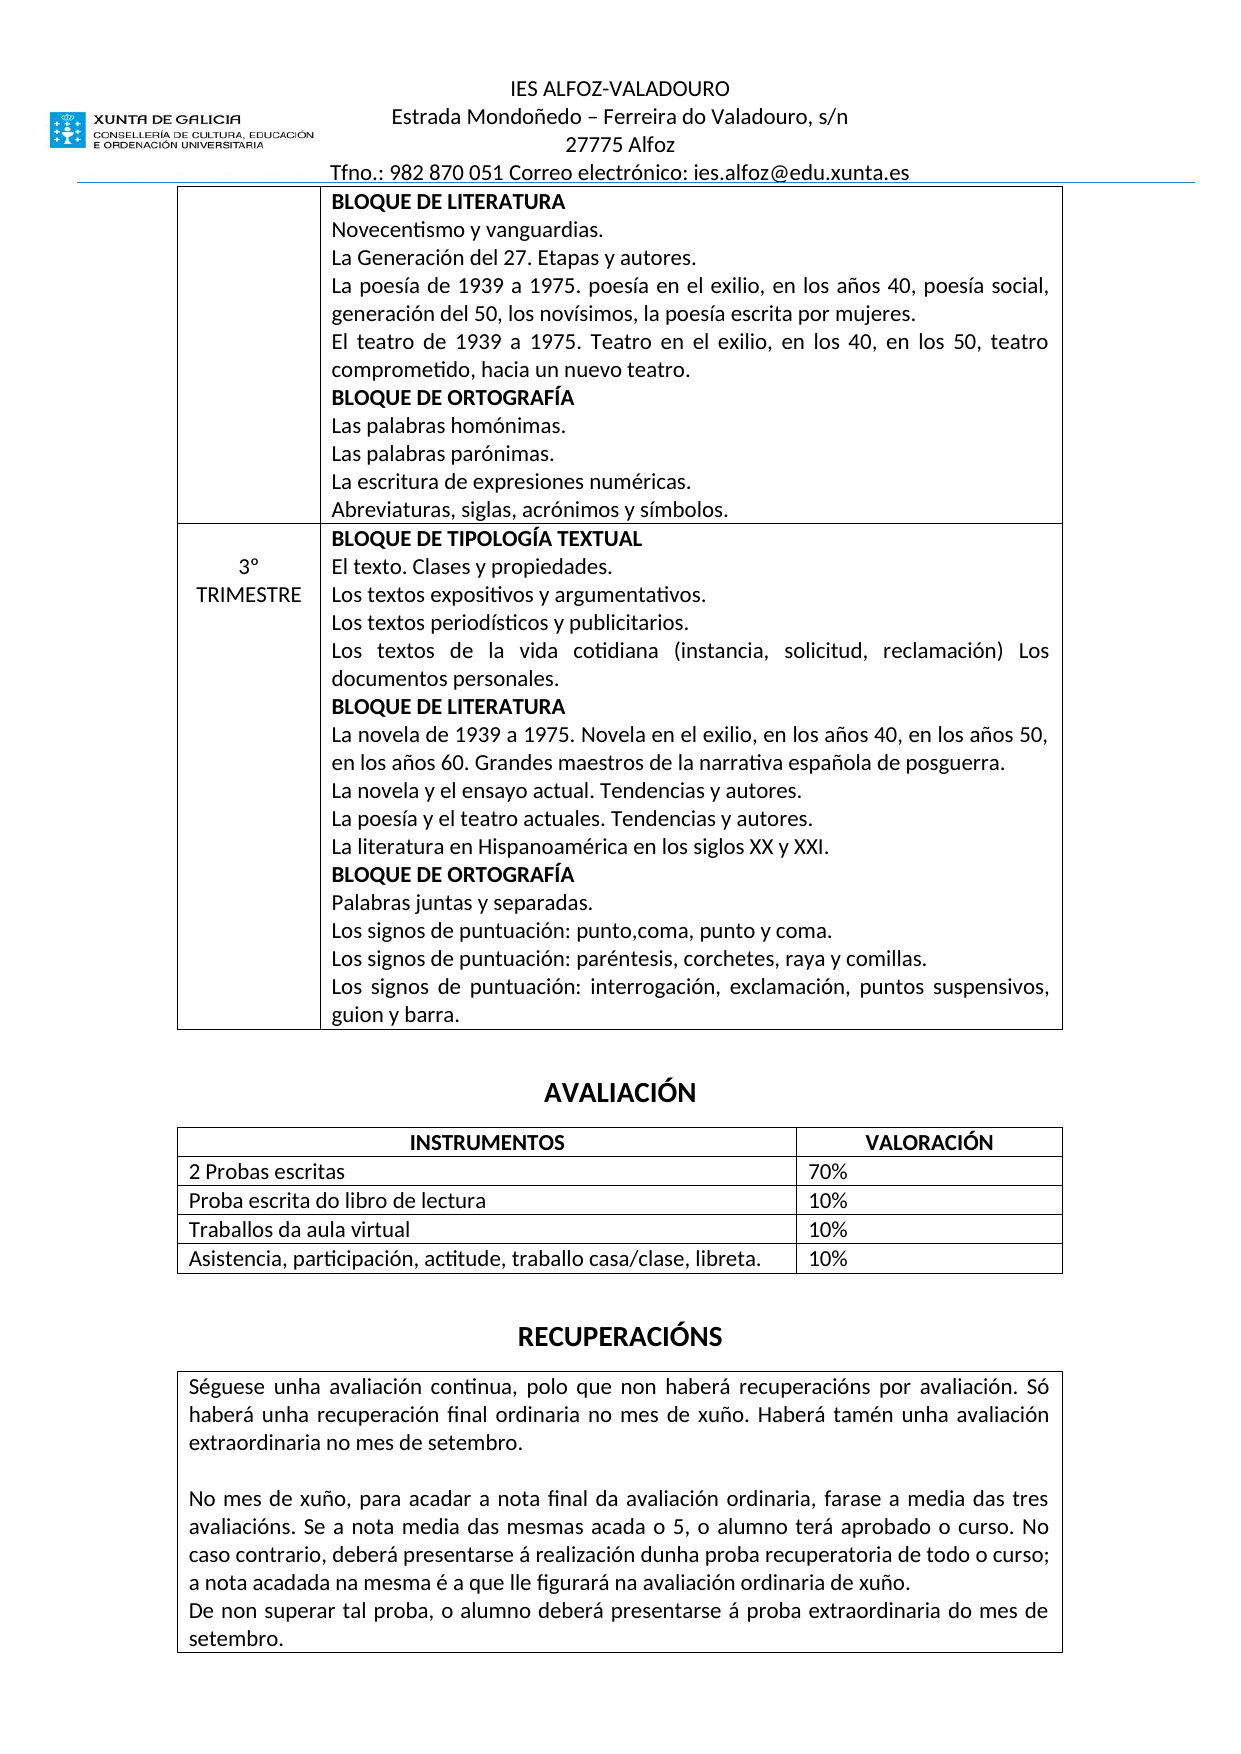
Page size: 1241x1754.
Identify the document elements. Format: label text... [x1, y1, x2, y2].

table_cell Proba escrita do libro de lectura [178, 1186, 796, 1214]
table_header INSTRUMENTOS [178, 1128, 796, 1156]
table_header Séguese unha avaliación continua, polo que non haberá recuperacións por avaliación. Só haberá unha recuperación final ordinaria no mes de xuño. Haberá tamén unha avaliación extraordinaria no mes de setembro. No mes de xuño, para acadar a nota final da avaliación ordinaria, farase a media das tres avaliacións. Se a nota media das mesmas acada o 5, o alumno terá aprobado o curso. No caso contrario, deberá presentarse á realización dunha proba recuperatoria de todo o curso; a nota acadada na mesma é a que lle figurará na avaliación ordinaria de xuño. De non superar tal proba, o alumno deberá presentarse á proba extraordinaria do mes de setembro. [178, 1372, 1062, 1652]
table_cell BLOQUE DE LITERATURA Novecentismo y vanguardias. La Generación del 27. Etapas y autores. La poesía de 1939 a 1975. poesía en el exilio, en los años 40, poesía social, generación del 50, los novísimos, la poesía escrita por mujeres. El teatro de 1939 a 1975. Teatro en el exilio, en los 40, en los 50, teatro comprometido, hacia un nuevo teatro. BLOQUE DE ORTOGRAFÍA Las palabras homónimas. Las palabras parónimas. La escritura de expresiones numéricas. Abreviaturas, siglas, acrónimos y símbolos. [321, 187, 1062, 523]
table_cell 2 Probas escritas [178, 1157, 796, 1185]
picture [43, 73, 318, 186]
text AVALIACIÓN [177, 1074, 1063, 1110]
table_cell Asistencia, participación, actitude, traballo casa/clase, libreta. [178, 1244, 796, 1272]
table_cell Traballos da aula virtual [178, 1215, 796, 1243]
table_cell 70% [797, 1157, 1062, 1185]
table_cell [178, 187, 320, 523]
table_cell BLOQUE DE TIPOLOGÍA TEXTUAL El texto. Clases y propiedades. Los textos expositivos y argumentativos. Los textos periodísticos y publicitarios. Los textos de la vida cotidiana (instancia, solicitud, reclamación) Los documentos personales. BLOQUE DE LITERATURA La novela de 1939 a 1975. Novela en el exilio, en los años 40, en los años 50, en los años 60. Grandes maestros de la narrativa española de posguerra. La novela y el ensayo actual. Tendencias y autores. La poesía y el teatro actuales. Tendencias y autores. La literatura en Hispanoamérica en los siglos XX y XXI. BLOQUE DE ORTOGRAFÍA Palabras juntas y separadas. Los signos de puntuación: punto,coma, punto y coma. Los signos de puntuación: paréntesis, corchetes, raya y comillas. Los signos de puntuación: interrogación, exclamación, puntos suspensivos, guion y barra. [321, 524, 1062, 1028]
table_cell 10% [797, 1244, 1062, 1272]
table_header VALORACIÓN [797, 1128, 1062, 1156]
table_cell 10% [797, 1186, 1062, 1214]
table_cell 3º TRIMESTRE [178, 524, 320, 1028]
text RECUPERACIÓNS [177, 1318, 1063, 1354]
table_cell 10% [797, 1215, 1062, 1243]
